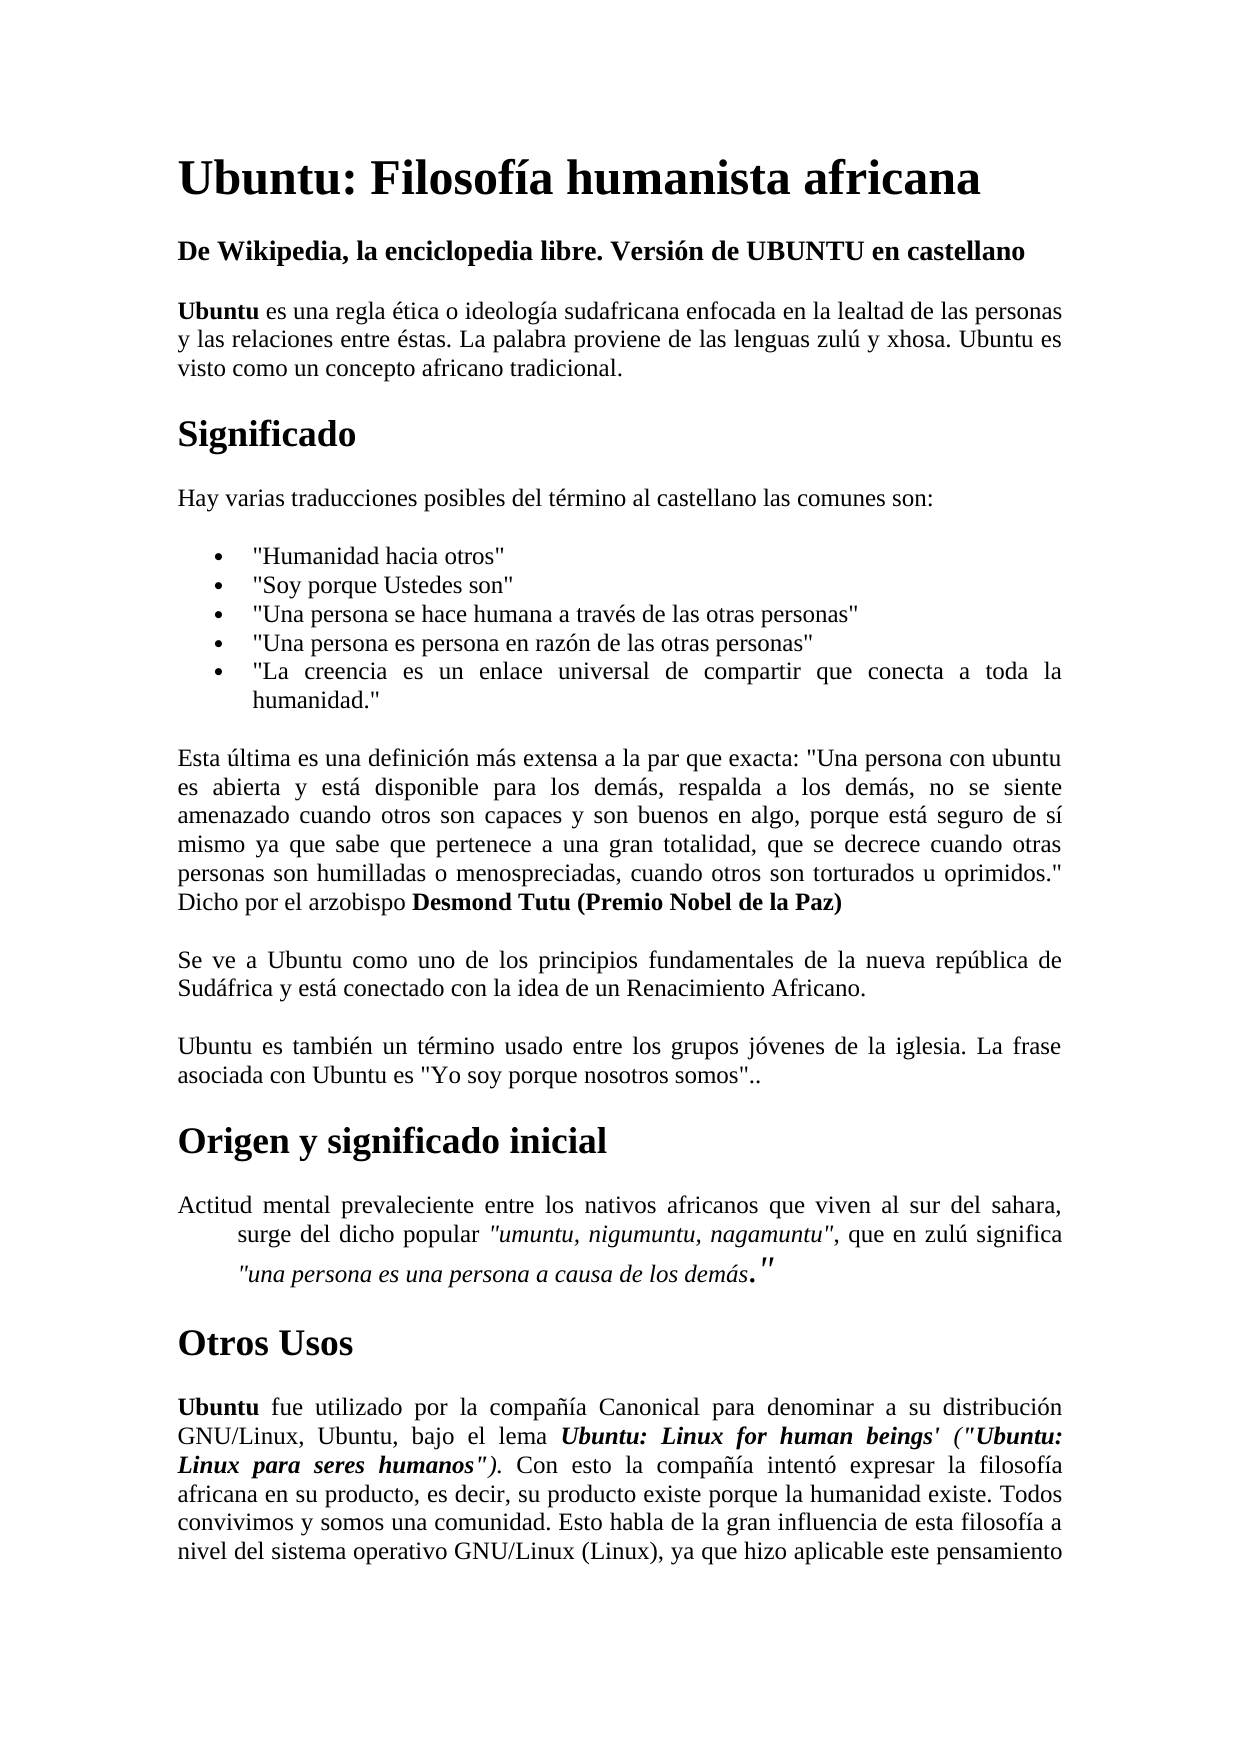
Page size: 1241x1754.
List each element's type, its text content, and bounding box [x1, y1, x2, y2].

subtitle Otros Usos [177, 1320, 1063, 1363]
subtitle Origen y significado inicial [177, 1118, 1063, 1161]
subtitle Ubuntu: Filosofía humanista africana [177, 148, 1063, 205]
list "Humanidad hacia otros" [215, 541, 1063, 570]
text Ubuntu es también un término usado entre los grupos jóvenes de la iglesia. La frase asociada con Ubuntu es "Yo soy porque nosotros somos".. [177, 1031, 1063, 1089]
subtitle Significado [177, 411, 1063, 454]
list "Una persona se hace humana a través de las otras personas" [215, 599, 1063, 628]
text Hay varias traducciones posibles del término al castellano las comunes son: [177, 483, 1063, 512]
list "La creencia es un enlace universal de compartir que conecta a toda la humanidad." [215, 656, 1063, 714]
list "Soy porque Ustedes son" [215, 570, 1063, 599]
subtitle De Wikipedia, la enciclopedia libre. Versión de UBUNTU en castellano [177, 234, 1063, 267]
text Esta última es una definición más extensa a la par que exacta: "Una persona con ubuntu es abierta y está disponible para los demás, respalda a los demás, no se siente amenazado cuando otros son capaces y son buenos en algo, porque está seguro de sí mismo ya que sabe que pertenece a una gran totalidad, que se decrece cuando otras personas son humilladas o menospreciadas, cuando otros son torturados u oprimidos." Dicho por el arzobispo Desmond Tutu (Premio Nobel de la Paz) [177, 743, 1063, 916]
list "Una persona es persona en razón de las otras personas" [215, 628, 1063, 656]
text Ubuntu es una regla ética o ideología sudafricana enfocada en la lealtad de las personas y las relaciones entre éstas. La palabra proviene de las lenguas zulú y xhosa. Ubuntu es visto como un concepto africano tradicional. [177, 296, 1063, 382]
text Se ve a Ubuntu como uno de los principios fundamentales de la nueva república de Sudáfrica y está conectado con la idea de un Renacimiento Africano. [177, 945, 1063, 1002]
subtitle Actitud mental prevaleciente entre los nativos africanos que viven al sur del sahara, surge del dicho popular "umuntu, nigumuntu, nagamuntu", que en zulú significa "una persona es una persona a causa de los demás." [177, 1190, 1063, 1291]
text Ubuntu fue utilizado por la compañía Canonical para denominar a su distribución GNU/Linux, Ubuntu, bajo el lema Ubuntu: Linux for human beings' ("Ubuntu: Linux para seres humanos"). Con esto la compañía intentó expresar la filosofía africana en su producto, es decir, su producto existe porque la humanidad existe. Todos convivimos y somos una comunidad. Esto habla de la gran influencia de esta filosofía a nivel del sistema operativo GNU/Linux (Linux), ya que hizo aplicable este pensamiento [177, 1392, 1063, 1565]
